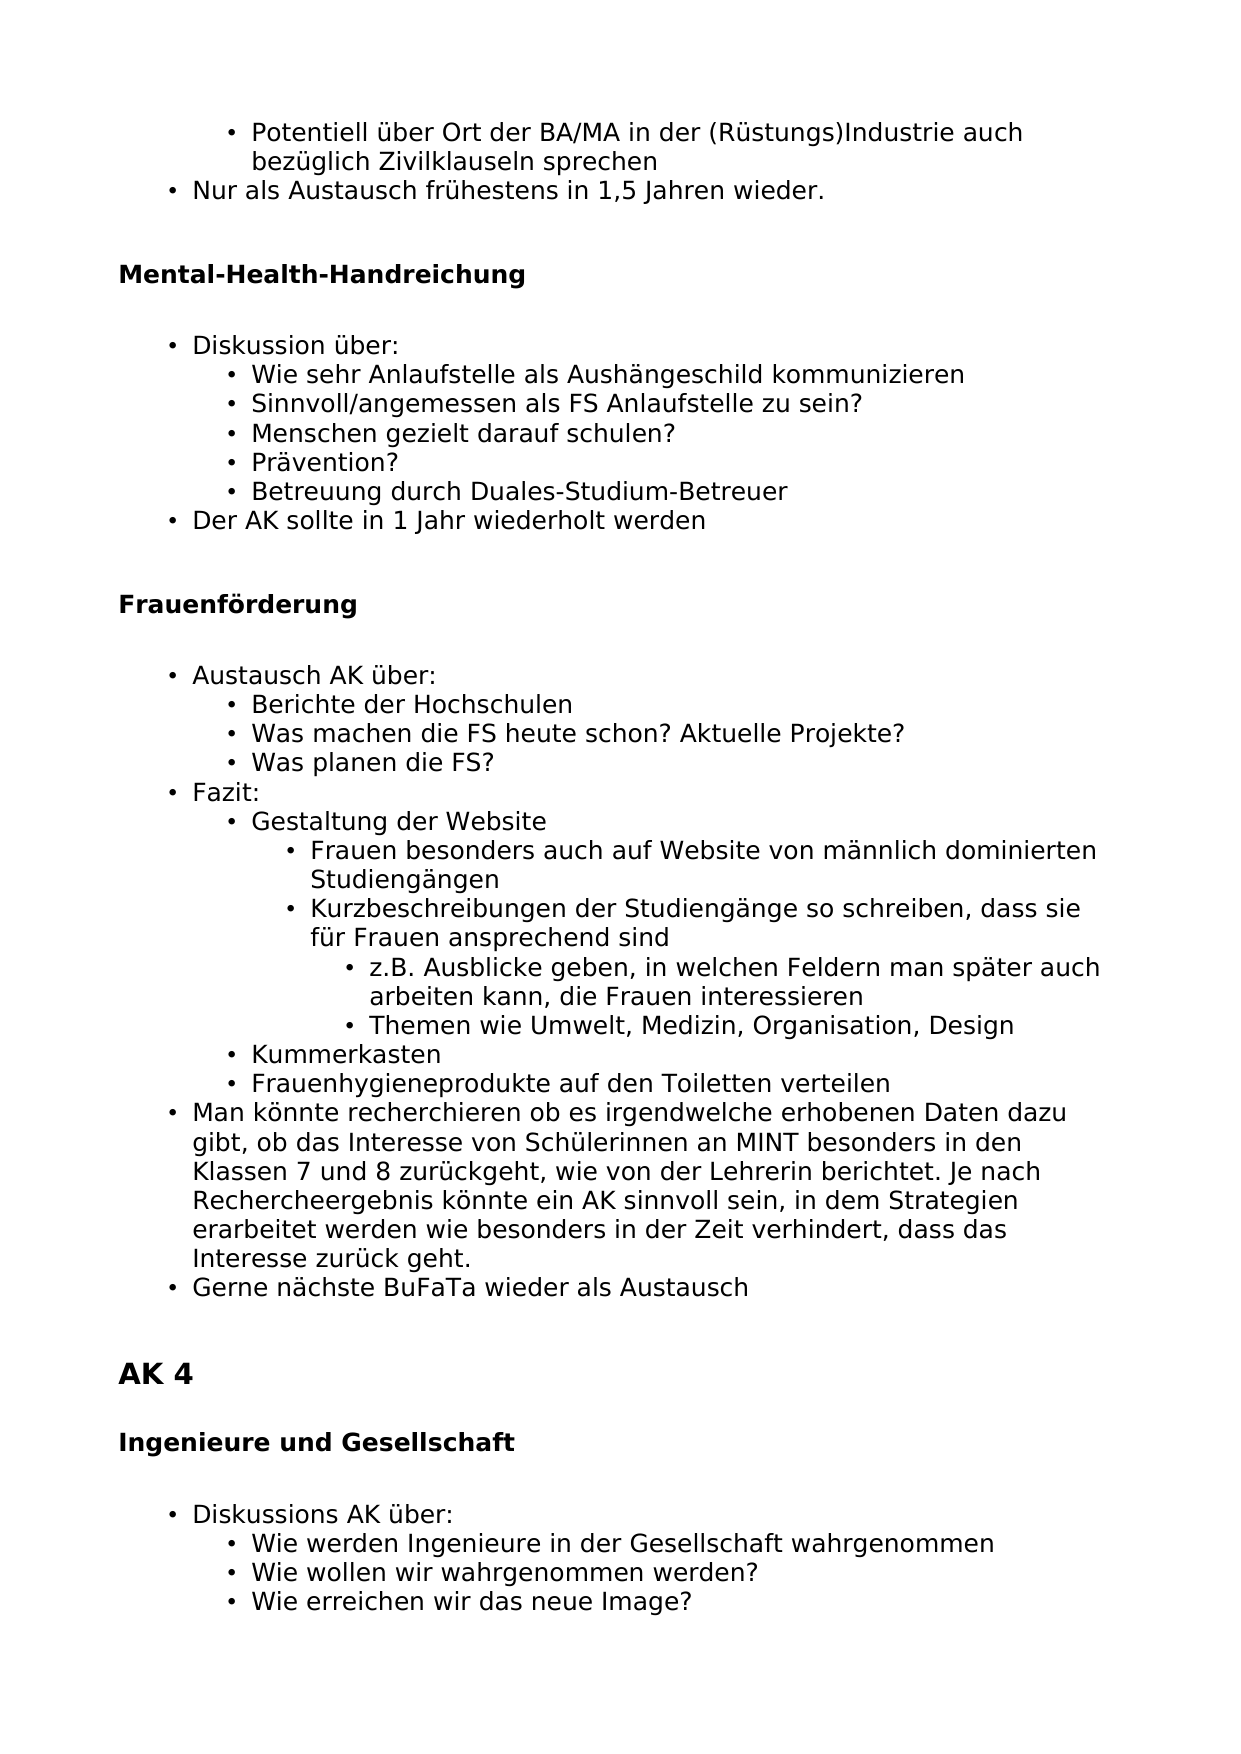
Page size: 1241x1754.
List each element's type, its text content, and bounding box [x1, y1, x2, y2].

list Betreuung durch Duales-Studium-Betreuer [236, 477, 1122, 506]
list Berichte der Hochschulen [236, 690, 1122, 719]
list Was planen die FS? [236, 748, 1122, 778]
subtitle AK 4 [118, 1357, 1122, 1391]
list Was machen die FS heute schon? Aktuelle Projekte? [236, 719, 1122, 748]
list Diskussions AK über: [177, 1500, 1122, 1529]
list Der AK sollte in 1 Jahr wiederholt werden [177, 506, 1122, 535]
list Kurzbeschreibungen der Studiengänge so schreiben, dass sie für Frauen ansprechend sind [295, 894, 1122, 953]
subtitle Frauenförderung [118, 590, 1122, 619]
list Frauen besonders auch auf Website von männlich dominierten Studiengängen [295, 836, 1122, 894]
subtitle Mental-Health-Handreichung [118, 260, 1122, 289]
list Themen wie Umwelt, Medizin, Organisation, Design [354, 1011, 1122, 1040]
list Wie sehr Anlaufstelle als Aushängeschild kommunizieren [236, 360, 1122, 389]
list Menschen gezielt darauf schulen? [236, 419, 1122, 448]
list Wie werden Ingenieure in der Gesellschaft wahrgenommen [236, 1529, 1122, 1558]
list Sinnvoll/angemessen als FS Anlaufstelle zu sein? [236, 389, 1122, 419]
list Nur als Austausch frühestens in 1,5 Jahren wieder. [177, 176, 1122, 206]
list Kummerkasten [236, 1040, 1122, 1069]
list Potentiell über Ort der BA/MA in der (Rüstungs)Industrie auch bezüglich Zivilklauseln sprechen [236, 118, 1122, 176]
list Wie erreichen wir das neue Image? [236, 1587, 1122, 1616]
list Frauenhygieneprodukte auf den Toiletten verteilen [236, 1069, 1122, 1098]
list Gestaltung der Website [236, 807, 1122, 836]
list Fazit: [177, 778, 1122, 807]
list z.B. Ausblicke geben, in welchen Feldern man später auch arbeiten kann, die Frauen interessieren [354, 953, 1122, 1011]
list Gerne nächste BuFaTa wieder als Austausch [177, 1273, 1122, 1303]
list Prävention? [236, 448, 1122, 477]
list Diskussion über: [177, 331, 1122, 360]
subtitle Ingenieure und Gesellschaft [118, 1429, 1122, 1458]
list Wie wollen wir wahrgenommen werden? [236, 1558, 1122, 1587]
list Austausch AK über: [177, 661, 1122, 690]
list Man könnte recherchieren ob es irgendwelche erhobenen Daten dazu gibt, ob das Interesse von Schülerinnen an MINT besonders in den Klassen 7 und 8 zurückgeht, wie von der Lehrerin berichtet. Je nach Rechercheergebnis könnte ein AK sinnvoll sein, in dem Strategien erarbeitet werden wie besonders in der Zeit verhindert, dass das Interesse zurück geht. [177, 1098, 1122, 1273]
